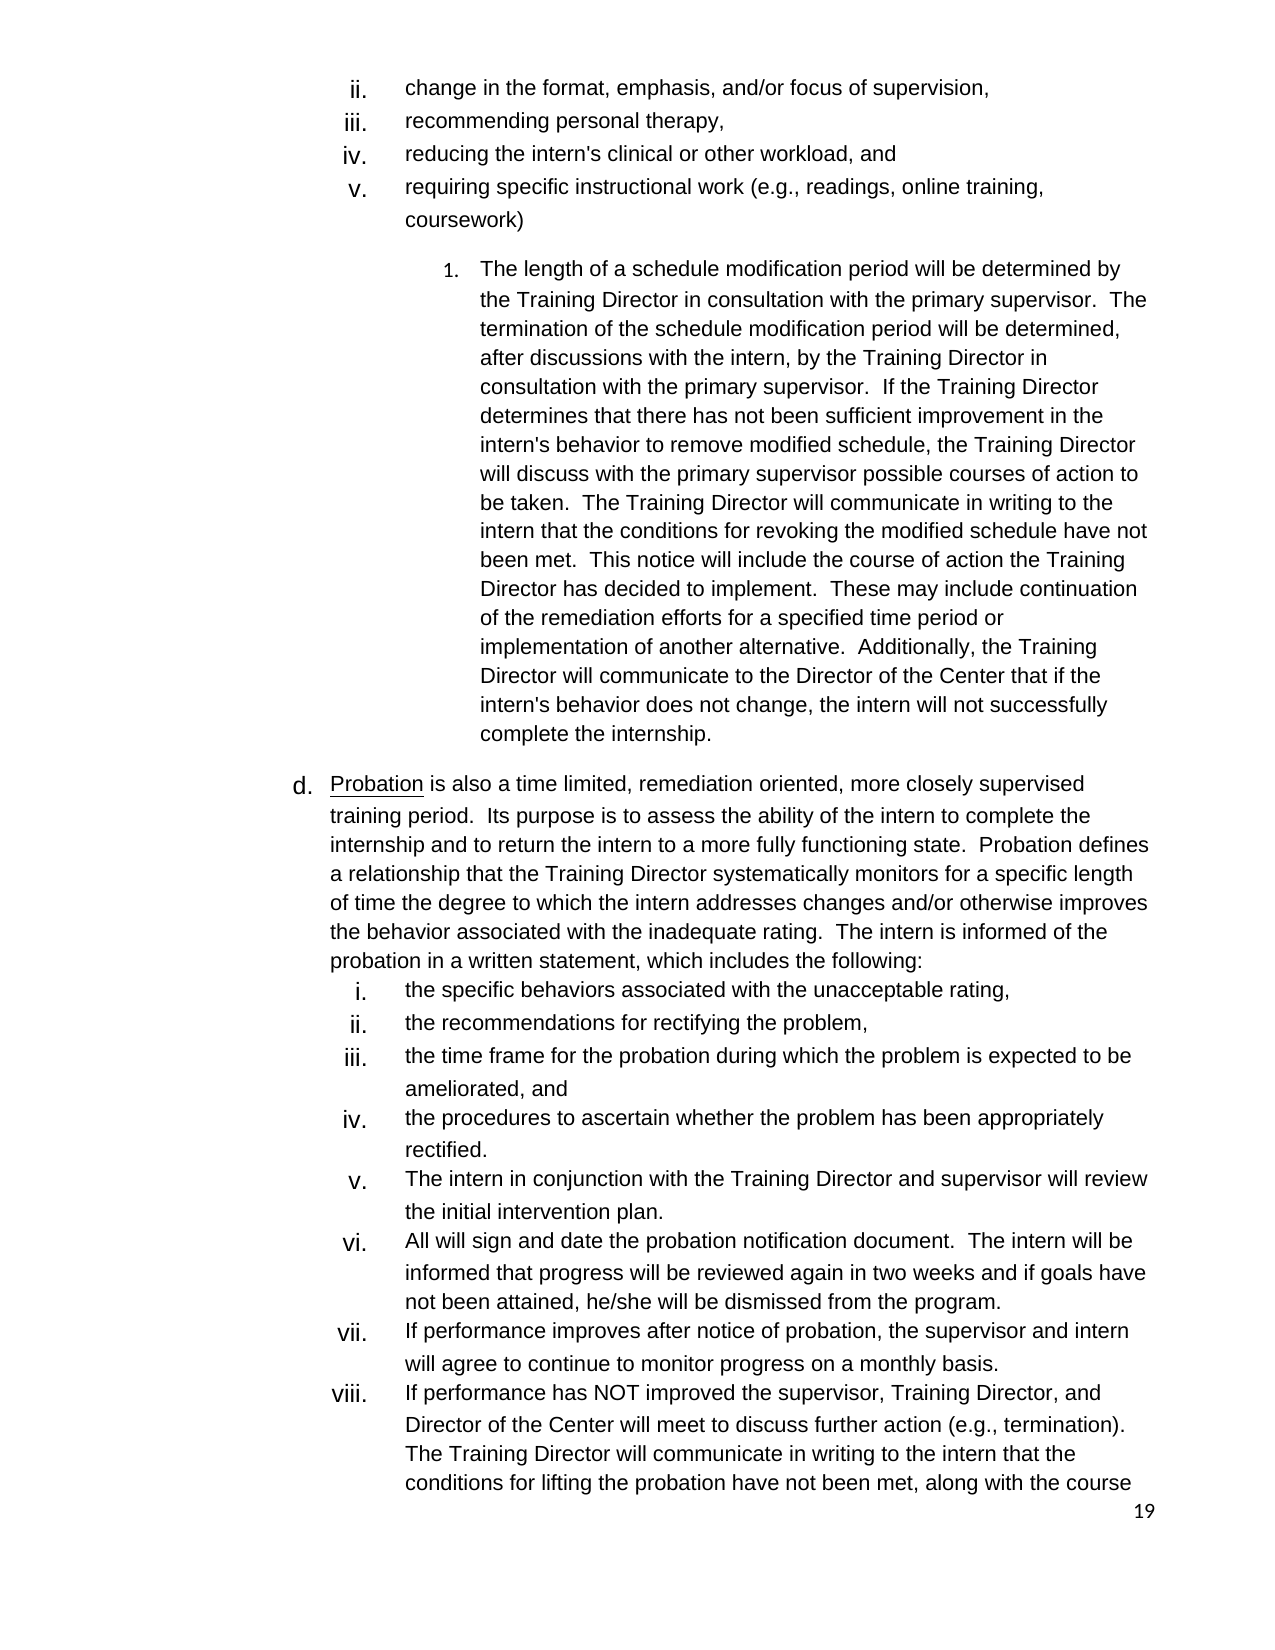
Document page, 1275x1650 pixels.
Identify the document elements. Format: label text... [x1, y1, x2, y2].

list requiring specific instructional work (e.g., readings, online training, coursework) [367, 174, 1155, 232]
list change in the format, emphasis, and/or focus of supervision, [367, 75, 1155, 104]
list The length of a schedule modification period will be determined by the Training Director in consultation with the primary supervisor. The termination of the schedule modification period will be determined, after discussions with the intern, by the Training Director in consultation with the primary supervisor. If the Training Director determines that there has not been sufficient improvement in the intern's behavior to remove modified schedule, the Training Director will discuss with the primary supervisor possible courses of action to be taken. The Training Director will communicate in writing to the intern that the conditions for revoking the modified schedule have not been met. This notice will include the course of action the Training Director has decided to implement. These may include continuation of the remediation efforts for a specified time period or implementation of another alternative. Additionally, the Training Director will communicate to the Director of the Center that if the intern's behavior does not change, the intern will not successfully complete the internship. [442, 256, 1155, 746]
list the recommendations for rectifying the problem, [367, 1010, 1155, 1039]
list All will sign and date the probation notification document. The intern will be informed that progress will be reviewed again in two weeks and if goals have not been attained, he/she will be dismissed from the program. [367, 1228, 1155, 1314]
list If performance improves after notice of probation, the supervisor and intern will agree to continue to monitor progress on a monthly basis. [367, 1318, 1155, 1376]
list If performance has NOT improved the supervisor, Training Director, and Director of the Center will meet to discuss further action (e.g., termination). The Training Director will communicate in writing to the intern that the conditions for lifting the probation have not been met, along with the course [367, 1379, 1155, 1495]
list The intern in conjunction with the Training Director and supervisor will review the initial intervention plan. [367, 1166, 1155, 1224]
list reducing the intern's clinical or other workload, and [367, 141, 1155, 170]
list the specific behaviors associated with the unacceptable rating, [367, 977, 1155, 1006]
list Probation is also a time limited, remediation oriented, more closely supervised training period. Its purpose is to assess the ability of the intern to complete the internship and to return the intern to a more fully functioning state. Probation defines a relationship that the Training Director systematically monitors for a specific length of time the degree to which the intern addresses changes and/or otherwise improves the behavior associated with the inadequate rating. The intern is informed of the probation in a written statement, which includes the following: [292, 771, 1155, 973]
list the procedures to ascertain whether the problem has been appropriately rectified. [367, 1105, 1155, 1162]
list the time frame for the probation during which the problem is expected to be ameliorated, and [367, 1043, 1155, 1101]
list recommending personal therapy, [367, 108, 1155, 137]
